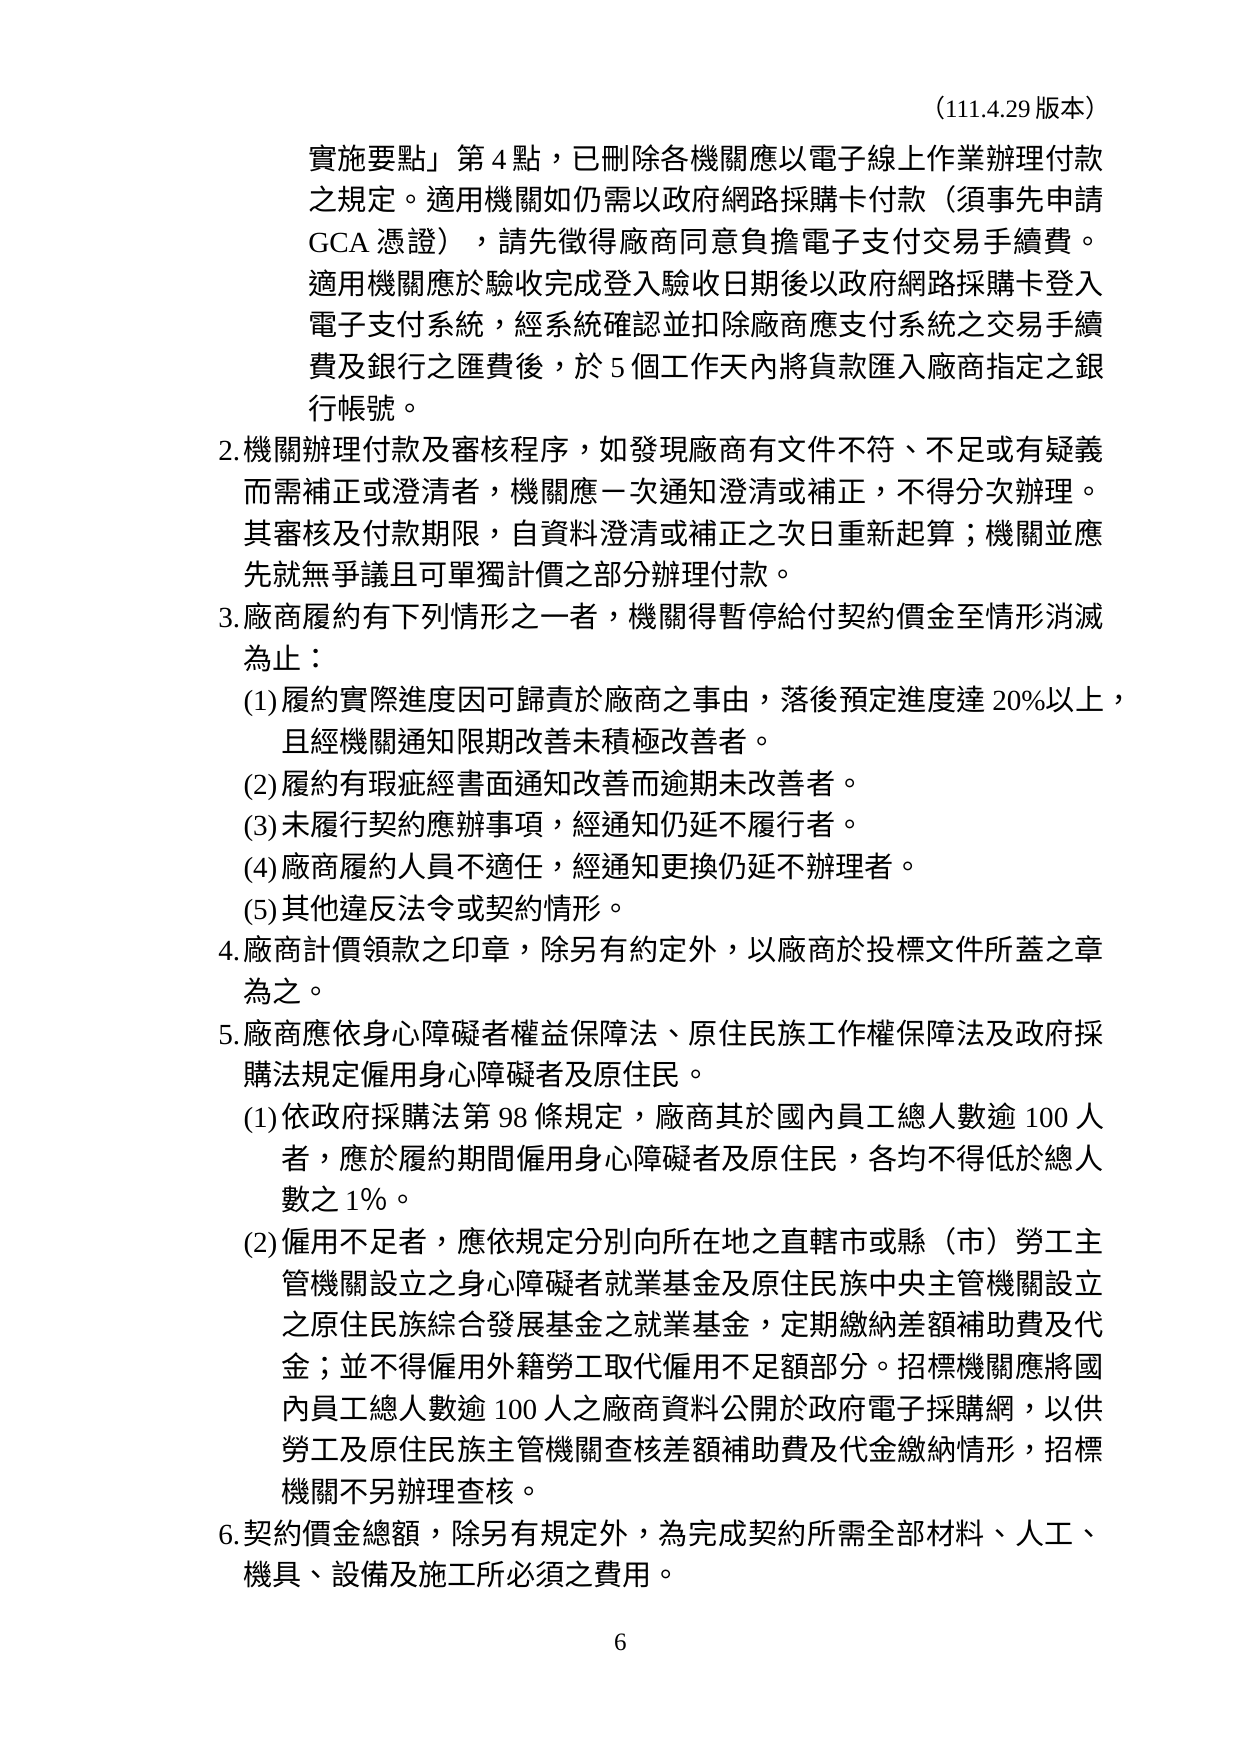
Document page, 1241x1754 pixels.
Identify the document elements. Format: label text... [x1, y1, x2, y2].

list 廠商履約人員不適任，經通知更換仍延不辦理者。 [243, 844, 1104, 886]
list 廠商計價領款之印章，除另有約定外，以廠商於投標文件所蓋之章為之。 [218, 927, 1104, 1011]
list 履約有瑕疵經書面通知改善而逾期未改善者。 [243, 761, 1104, 802]
list 僱用不足者，應依規定分別向所在地之直轄市或縣（市）勞工主管機關設立之身心障礙者就業基金及原住民族中央主管機關設立之原住民族綜合發展基金之就業基金，定期繳納差額補助費及代金；並不得僱用外籍勞工取代僱用不足額部分。招標機關應將國內員工總人數逾100人之廠商資料公開於政府電子採購網，以供勞工及原住民族主管機關查核差額補助費及代金繳納情形，招標機關不另辦理查核。 [243, 1219, 1104, 1511]
list 其他違反法令或契約情形。 [243, 886, 1104, 927]
list 契約價金總額，除另有規定外，為完成契約所需全部材料、人工、機具、設備及施工所必須之費用。 [218, 1511, 1104, 1594]
text 實施要點」第4點，已刪除各機關應以電子線上作業辦理付款之規定。適用機關如仍需以政府網路採購卡付款（須事先申請GCA憑證），請先徵得廠商同意負擔電子支付交易手續費。適用機關應於驗收完成登入驗收日期後以政府網路採購卡登入電子支付系統，經系統確認並扣除廠商應支付系統之交易手續費及銀行之匯費後，於5個工作天內將貨款匯入廠商指定之銀行帳號。 [245, 136, 1104, 427]
list 依政府採購法第98條規定，廠商其於國內員工總人數逾100人者，應於履約期間僱用身心障礙者及原住民，各均不得低於總人數之1％。 [243, 1094, 1104, 1219]
list 廠商履約有下列情形之一者，機關得暫停給付契約價金至情形消滅為止： [218, 594, 1104, 677]
list 未履行契約應辦事項，經通知仍延不履行者。 [243, 802, 1104, 844]
list 機關辦理付款及審核程序，如發現廠商有文件不符、不足或有疑義而需補正或澄清者，機關應ㄧ次通知澄清或補正，不得分次辦理。其審核及付款期限，自資料澄清或補正之次日重新起算；機關並應先就無爭議且可單獨計價之部分辦理付款。 [218, 427, 1104, 594]
list 履約實際進度因可歸責於廠商之事由，落後預定進度達20%以上，且經機關通知限期改善未積極改善者。 [243, 677, 1104, 761]
list 廠商應依身心障礙者權益保障法、原住民族工作權保障法及政府採購法規定僱用身心障礙者及原住民。 [218, 1011, 1104, 1094]
